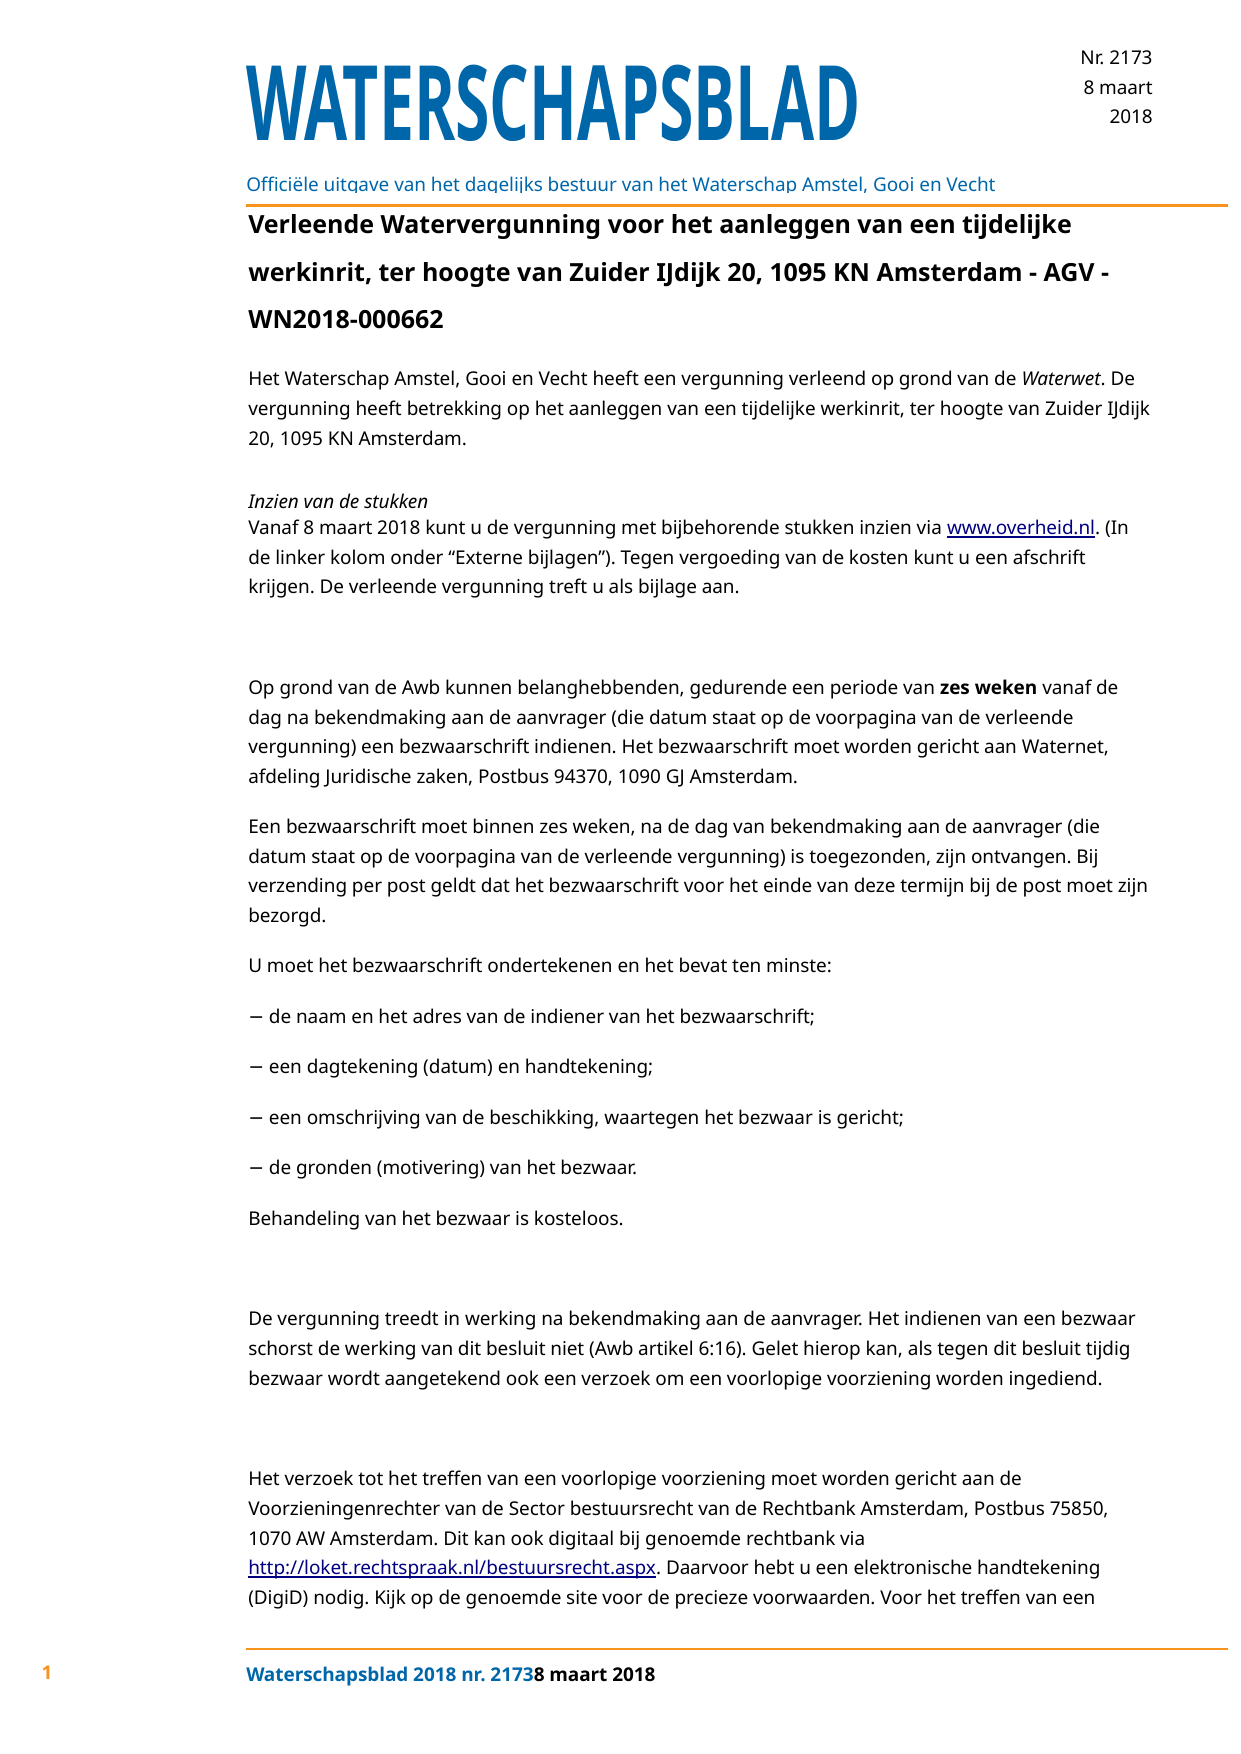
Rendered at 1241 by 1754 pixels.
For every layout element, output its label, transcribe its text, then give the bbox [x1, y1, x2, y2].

text Op grond van de Awb kunnen belanghebbenden, gedurende een periode van zes weken vanaf de dag na bekendmaking aan de aanvrager (die datum staat op de voorpagina van de verleende vergunning) een bezwaarschrift indienen. Het bezwaarschrift moet worden gericht aan Waternet, afdeling Juridische zaken, Postbus 94370, 1090 GJ Amsterdam. [248, 674, 1152, 789]
text Verleende Watervergunning voor het aanleggen van een tijdelijke werkinrit, ter hoogte van Zuider IJdijk 20, 1095 KN Amsterdam - AGV - WN2018-000662 [248, 207, 1152, 336]
text − een dagtekening (datum) en handtekening; [248, 1053, 1152, 1079]
text Behandeling van het bezwaar is kosteloos. [248, 1205, 1152, 1231]
text − de naam en het adres van de indiener van het bezwaarschrift; [248, 1003, 1152, 1029]
text Inzien van de stukken [248, 489, 1152, 514]
text Een bezwaarschrift moet binnen zes weken, na de dag van bekendmaking aan de aanvrager (die datum staat op de voorpagina van de verleende vergunning) is toegezonden, zijn ontvangen. Bij verzending per post geldt dat het bezwaarschrift voor het einde van deze termijn bij de post moet zijn bezorgd. [248, 813, 1152, 928]
text − een omschrijving van de beschikking, waartegen het bezwaar is gericht; [248, 1104, 1152, 1130]
text Het Waterschap Amstel, Gooi en Vecht heeft een vergunning verleend op grond van de Waterwet. De vergunning heeft betrekking op het aanleggen van een tijdelijke werkinrit, ter hoogte van Zuider IJdijk 20, 1095 KN Amsterdam. [248, 366, 1152, 450]
text − de gronden (motivering) van het bezwaar. [248, 1154, 1152, 1180]
text U moet het bezwaarschrift ondertekenen en het bevat ten minste: [248, 953, 1152, 978]
text De vergunning treedt in werking na bekendmaking aan de aanvrager. Het indienen van een bezwaar schorst de werking van dit besluit niet (Awb artikel 6:16). Gelet hierop kan, als tegen dit besluit tijdig bezwaar wordt aangetekend ook een verzoek om een voorlopige voorziening worden ingediend. [248, 1306, 1152, 1391]
picture [41, 47, 231, 172]
text Het verzoek tot het treffen van een voorlopige voorziening moet worden gericht aan de Voorzieningenrechter van de Sector bestuursrecht van de Rechtbank Amsterdam, Postbus 75850, 1070 AW Amsterdam. Dit kan ook digitaal bij genoemde rechtbank via http://loket.rechtspraak.nl/bestuursrecht.aspx. Daarvoor hebt u een elektronische handtekening (DigiD) nodig. Kijk op de genoemde site voor de precieze voorwaarden. Voor het treffen van een [248, 1466, 1152, 1610]
text Vanaf 8 maart 2018 kunt u de vergunning met bijbehorende stukken inzien via www.overheid.nl. (In de linker kolom onder “Externe bijlagen”). Tegen vergoeding van de kosten kunt u een afschrift krijgen. De verleende vergunning treft u als bijlage aan. [248, 514, 1152, 599]
